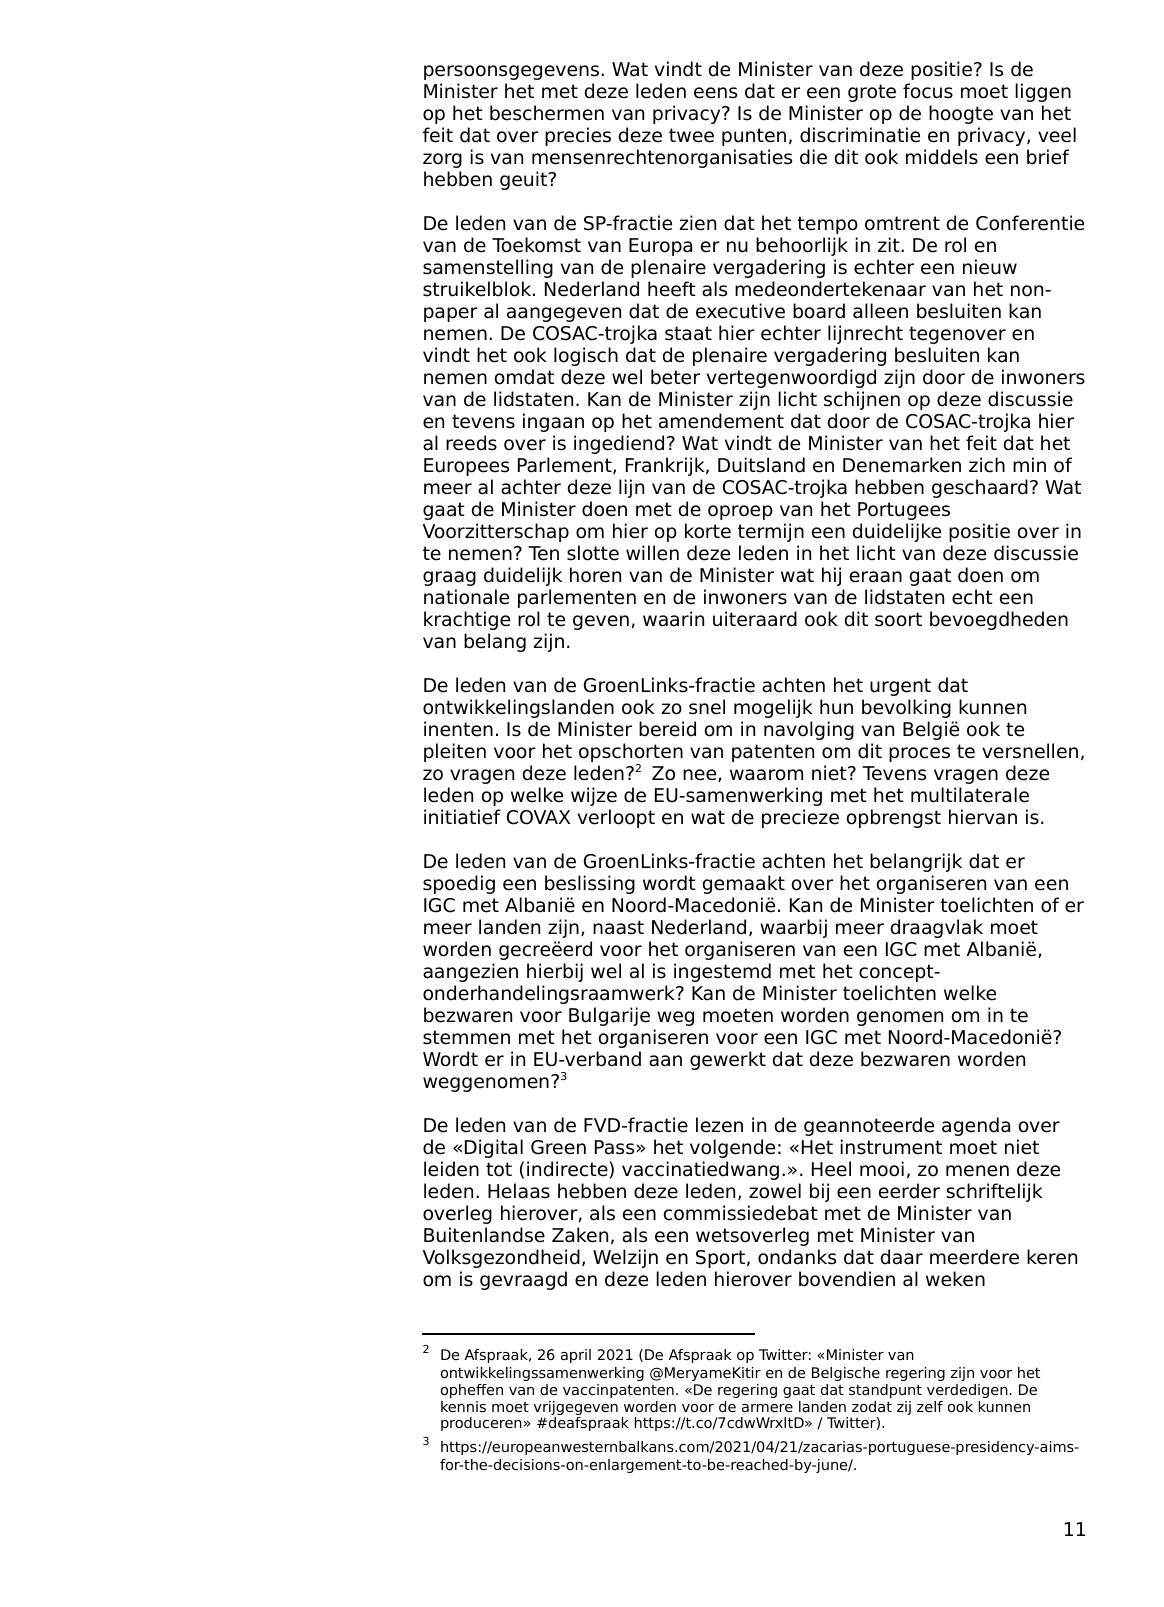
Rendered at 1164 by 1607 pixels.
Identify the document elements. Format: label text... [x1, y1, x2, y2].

text De leden van de FVD-fractie lezen in de geannoteerde agenda over de «Digital Green Pass» het volgende: «Het instrument moet niet leiden tot (indirecte) vaccinatiedwang.». Heel mooi, zo menen deze leden. Helaas hebben deze leden, zowel bij een eerder schriftelijk overleg hierover, als een commissiedebat met de Minister van Buitenlandse Zaken, als een wetsoverleg met Minister van Volksgezondheid, Welzijn en Sport, ondanks dat daar meerdere keren om is gevraagd en deze leden hierover bovendien al weken [422, 1115, 1087, 1291]
text De leden van de GroenLinks-fractie achten het urgent dat ontwikkelingslanden ook zo snel mogelijk hun bevolking kunnen inenten. Is de Minister bereid om in navolging van België ook te pleiten voor het opschorten van patenten om dit proces te versnellen, zo vragen deze leden? Zo nee, waarom niet? Tevens vragen deze leden op welke wijze de EU-samenwerking met het multilaterale initiatief COVAX verloopt en wat de precieze opbrengst hiervan is. [422, 675, 1087, 829]
text De Afspraak, 26 april 2021 (De Afspraak op Twitter: «Minister van ontwikkelingssamenwerking @MeryameKitir en de Belgische regering zijn voor het opheffen van de vaccinpatenten. «De regering gaat dat standpunt verdedigen. De kennis moet vrijgegeven worden voor de armere landen zodat zij zelf ook kunnen produceren» #deafspraak https://t.co/7cdwWrxltD» / Twitter). [422, 1343, 1087, 1432]
text https://europeanwesternbalkans.com/2021/04/21/zacarias-portuguese-presidency-aims-for-the-decisions-on-enlargement-to-be-reached-by-june/. [422, 1435, 1087, 1474]
text De leden van de GroenLinks-fractie achten het belangrijk dat er spoedig een beslissing wordt gemaakt over het organiseren van een IGC met Albanië en Noord-Macedonië. Kan de Minister toelichten of er meer landen zijn, naast Nederland, waarbij meer draagvlak moet worden gecreëerd voor het organiseren van een IGC met Albanië, aangezien hierbij wel al is ingestemd met het concept-onderhandelingsraamwerk? Kan de Minister toelichten welke bezwaren voor Bulgarije weg moeten worden genomen om in te stemmen met het organiseren voor een IGC met Noord-Macedonië? Wordt er in EU-verband aan gewerkt dat deze bezwaren worden weggenomen? [422, 851, 1087, 1093]
text De leden van de SP-fractie zien dat het tempo omtrent de Conferentie van de Toekomst van Europa er nu behoorlijk in zit. De rol en samenstelling van de plenaire vergadering is echter een nieuw struikelblok. Nederland heeft als medeondertekenaar van het non-paper al aangegeven dat de executive board alleen besluiten kan nemen. De COSAC-trojka staat hier echter lijnrecht tegenover en vindt het ook logisch dat de plenaire vergadering besluiten kan nemen omdat deze wel beter vertegenwoordigd zijn door de inwoners van de lidstaten. Kan de Minister zijn licht schijnen op deze discussie en tevens ingaan op het amendement dat door de COSAC-trojka hier al reeds over is ingediend? Wat vindt de Minister van het feit dat het Europees Parlement, Frankrijk, Duitsland en Denemarken zich min of meer al achter deze lijn van de COSAC-trojka hebben geschaard? Wat gaat de Minister doen met de oproep van het Portugees Voorzitterschap om hier op korte termijn een duidelijke positie over in te nemen? Ten slotte willen deze leden in het licht van deze discussie graag duidelijk horen van de Minister wat hij eraan gaat doen om nationale parlementen en de inwoners van de lidstaten echt een krachtige rol te geven, waarin uiteraard ook dit soort bevoegdheden van belang zijn. [422, 213, 1087, 653]
text persoonsgegevens. Wat vindt de Minister van deze positie? Is de Minister het met deze leden eens dat er een grote focus moet liggen op het beschermen van privacy? Is de Minister op de hoogte van het feit dat over precies deze twee punten, discriminatie en privacy, veel zorg is van mensenrechtenorganisaties die dit ook middels een brief hebben geuit? [422, 59, 1087, 191]
